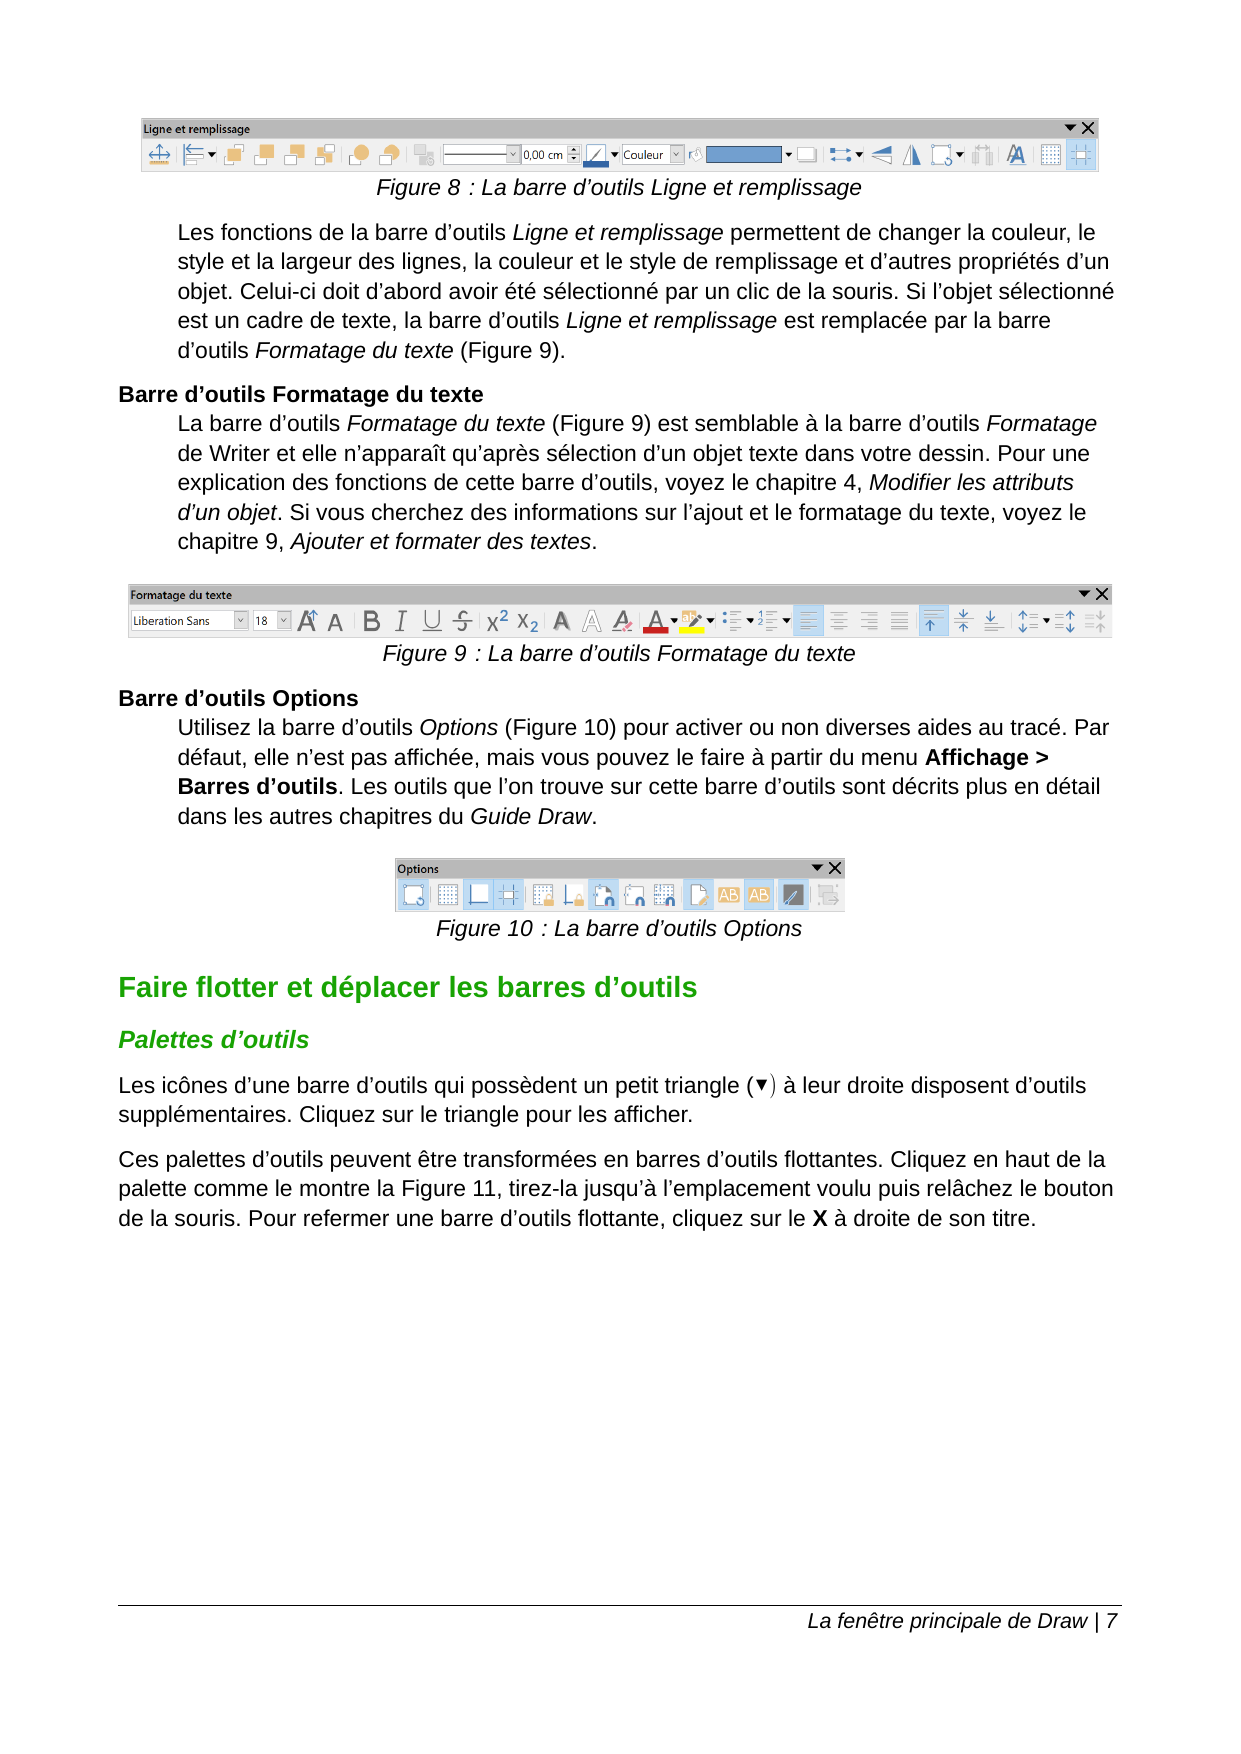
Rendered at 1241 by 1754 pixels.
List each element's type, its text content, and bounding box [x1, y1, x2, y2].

picture [128, 584, 1113, 638]
subtitle Palettes d’outils [118, 1024, 1122, 1054]
picture [395, 858, 845, 912]
text Ces palettes d’outils peuvent être transformées en barres d’outils flottantes. Cliquez en haut de la palette comme le montre la Figure 11, tirez-la jusqu’à l’emplacement voulu puis relâchez le bouton de la souris. Pour refermer une barre d’outils flottante, cliquez sur le X à droite de son titre. [118, 1142, 1122, 1231]
list Les fonctions de la barre d’outils Ligne et remplissage permettent de changer la couleur, le style et la largeur des lignes, la couleur et le style de remplissage et d’autres propriétés d’un objet. Celui-ci doit d’abord avoir été sélectionné par un clic de la souris. Si l’objet sélectionné est un cadre de texte, la barre d’outils Ligne et remplissage est remplacée par la barre d’outils Formatage du texte (Figure 9). [177, 216, 1122, 363]
text Les icônes d’une barre d’outils qui possèdent un petit triangle (▾) à leur droite disposent d’outils supplémentaires. Cliquez sur le triangle pour les afficher. [118, 1069, 1122, 1128]
list La barre d’outils Formatage du texte (Figure 9) est semblable à la barre d’outils Formatage de Writer et elle n’apparaît qu’après sélection d’un objet texte dans votre dessin. Pour une explication des fonctions de cette barre d’outils, voyez le chapitre 4, Modifier les attributs d’un objet. Si vous cherchez des informations sur l’ajout et le formatage du texte, voyez le chapitre 9, Ajouter et formater des textes. [177, 407, 1122, 554]
text Figure 10 : La barre d’outils Options [118, 912, 1122, 941]
subtitle Barre d’outils Formatage du texte [118, 378, 1122, 407]
subtitle Faire flotter et déplacer les barres d’outils [118, 971, 1122, 1004]
list Utilisez la barre d’outils Options (Figure 10) pour activer ou non diverses aides au tracé. Par défaut, elle n’est pas affichée, mais vous pouvez le faire à partir du menu Affichage > Barres d’outils. Les outils que l’on trouve sur cette barre d’outils sont décrits plus en détail dans les autres chapitres du Guide Draw. [177, 711, 1122, 829]
picture [141, 118, 1099, 172]
text Figure 8 : La barre d’outils Ligne et remplissage [118, 171, 1122, 201]
text Figure 9 : La barre d’outils Formatage du texte [118, 637, 1122, 667]
subtitle Barre d’outils Options [118, 682, 1122, 711]
